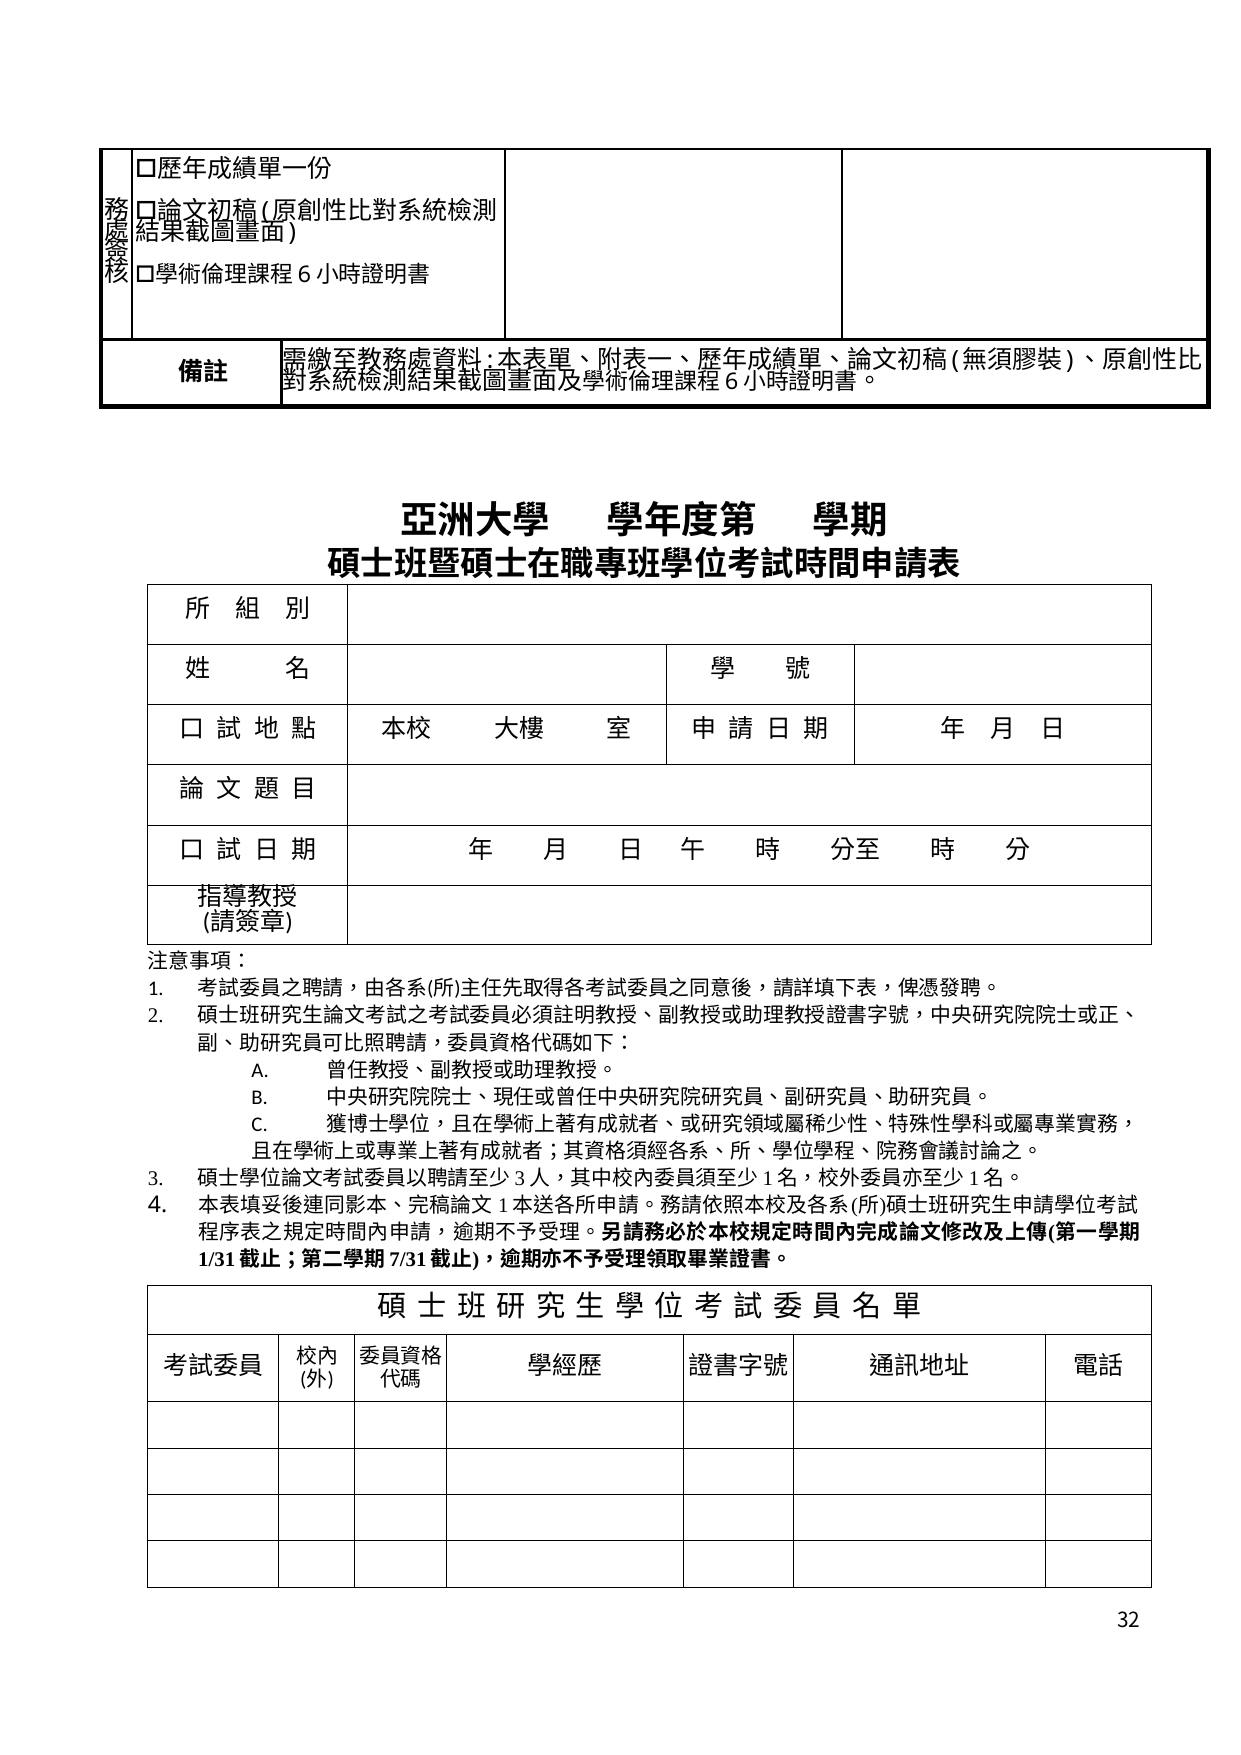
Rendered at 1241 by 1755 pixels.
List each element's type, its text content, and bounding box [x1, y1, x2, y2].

table_cell [279, 1495, 354, 1540]
table_cell 申 請 日 期 [667, 705, 854, 764]
list 中央研究院院士、現任或曾任中央研究院研究員、副研究員、助研究員。 [251, 1082, 1140, 1109]
table_cell [794, 1495, 1045, 1540]
table_cell [279, 1541, 354, 1587]
table_cell 教教務處簽核 [103, 150, 131, 338]
table_cell [279, 1402, 354, 1447]
table_header 所 組 別 [148, 585, 347, 644]
table_cell [148, 1402, 278, 1447]
list 碩士學位論文考試委員以聘請至少3人，其中校內委員須至少1名，校外委員亦至少1名。 [148, 1164, 1140, 1191]
table_cell [1046, 1495, 1151, 1540]
table_cell [348, 765, 1151, 825]
table_cell 口 試 地 點 [148, 705, 347, 764]
table_cell 考試委員 [148, 1335, 278, 1401]
table_cell [1046, 1449, 1151, 1494]
table_cell 口 試 日 期 [148, 826, 347, 884]
table_cell 指導教授 (請簽章) [148, 886, 347, 944]
table_cell [447, 1541, 683, 1587]
table_header [348, 585, 1151, 644]
table_cell [447, 1402, 683, 1447]
list 考試委員之聘請，由各系(所)主任先取得各考試委員之同意後，請詳填下表，俾憑發聘。 [148, 974, 1140, 1001]
table_cell [855, 645, 1151, 704]
table_cell [355, 1449, 446, 1494]
table_cell 證書字號 [684, 1335, 793, 1401]
table_cell [794, 1449, 1045, 1494]
table_cell 通訊地址 [794, 1335, 1045, 1401]
list 碩士班研究生論文考試之考試委員必須註明教授、副教授或助理教授證書字號，中央研究院院士或正、副、助研究員可比照聘請，委員資格代碼如下： [148, 1001, 1140, 1055]
table_cell [355, 1402, 446, 1447]
table_cell [148, 1449, 278, 1494]
table_cell 學經歷 [447, 1335, 683, 1401]
table_cell [447, 1495, 683, 1540]
table_cell [794, 1402, 1045, 1447]
table_cell 需繳至教務處資料:本表單、附表一、歷年成績單、論文初稿(無須膠裝)、原創性比對系統檢測結果截圖畫面及學術倫理課程6小時證明書。 [283, 341, 1206, 404]
table_cell 年 月 日 午 時 分至 時 分 [348, 826, 1151, 884]
table_cell 備註 [103, 341, 280, 404]
text 注意事項： [148, 945, 1140, 974]
table_cell [355, 1495, 446, 1540]
table_cell [148, 1495, 278, 1540]
table_cell [684, 1495, 793, 1540]
text 碩士班暨碩士在職專班學位考試時間申請表 [148, 542, 1140, 583]
table_cell 委員資格代碼 [355, 1335, 446, 1401]
table_cell [348, 886, 1151, 944]
list 曾任教授、副教授或助理教授。 [251, 1055, 1140, 1082]
table_cell [684, 1449, 793, 1494]
table_cell 姓 名 [148, 645, 347, 704]
table_cell [794, 1541, 1045, 1587]
text 亞洲大學 學年度第 學期 [148, 500, 1140, 542]
table_cell [843, 150, 1206, 338]
table_cell 學 號 [667, 645, 854, 704]
table_header 碩士班研究生學位考試委員名單 [148, 1286, 1151, 1334]
list 獲博士學位，且在學術上著有成就者、或研究領域屬稀少性、特殊性學科或屬專業實務，且在學術上或專業上著有成就者；其資格須經各系、所、學位學程、院務會議討論之。 [251, 1109, 1140, 1164]
table_cell 電話 [1046, 1335, 1151, 1401]
table_cell 論 文 題 目 [148, 765, 347, 825]
table_cell [684, 1541, 793, 1587]
table_cell [684, 1402, 793, 1447]
table_cell 本校 大樓 室 [348, 705, 666, 764]
list 本表填妥後連同影本、完稿論文1本送各所申請。務請依照本校及各系(所)碩士班研究生申請學位考試程序表之規定時間內申請，逾期不予受理。另請務必於本校規定時間內完成論文修改及上傳(第一學期1/31截止；第二學期7/31截止)，逾期亦不予受理領取畢業證書。 [148, 1191, 1140, 1272]
table_cell [148, 1541, 278, 1587]
table_cell [1046, 1541, 1151, 1587]
table_cell [1046, 1402, 1151, 1447]
table_cell [506, 150, 841, 338]
table_cell 校內(外) [279, 1335, 354, 1401]
table_cell 年 月 日 [855, 705, 1151, 764]
table_cell [348, 645, 666, 704]
table_cell [279, 1449, 354, 1494]
table_cell [355, 1541, 446, 1587]
table_cell [447, 1449, 683, 1494]
table_cell 歷年成績單一份 論文初稿(原創性比對系統檢測結果截圖畫面) 學術倫理課程6小時證明書 [133, 150, 504, 338]
